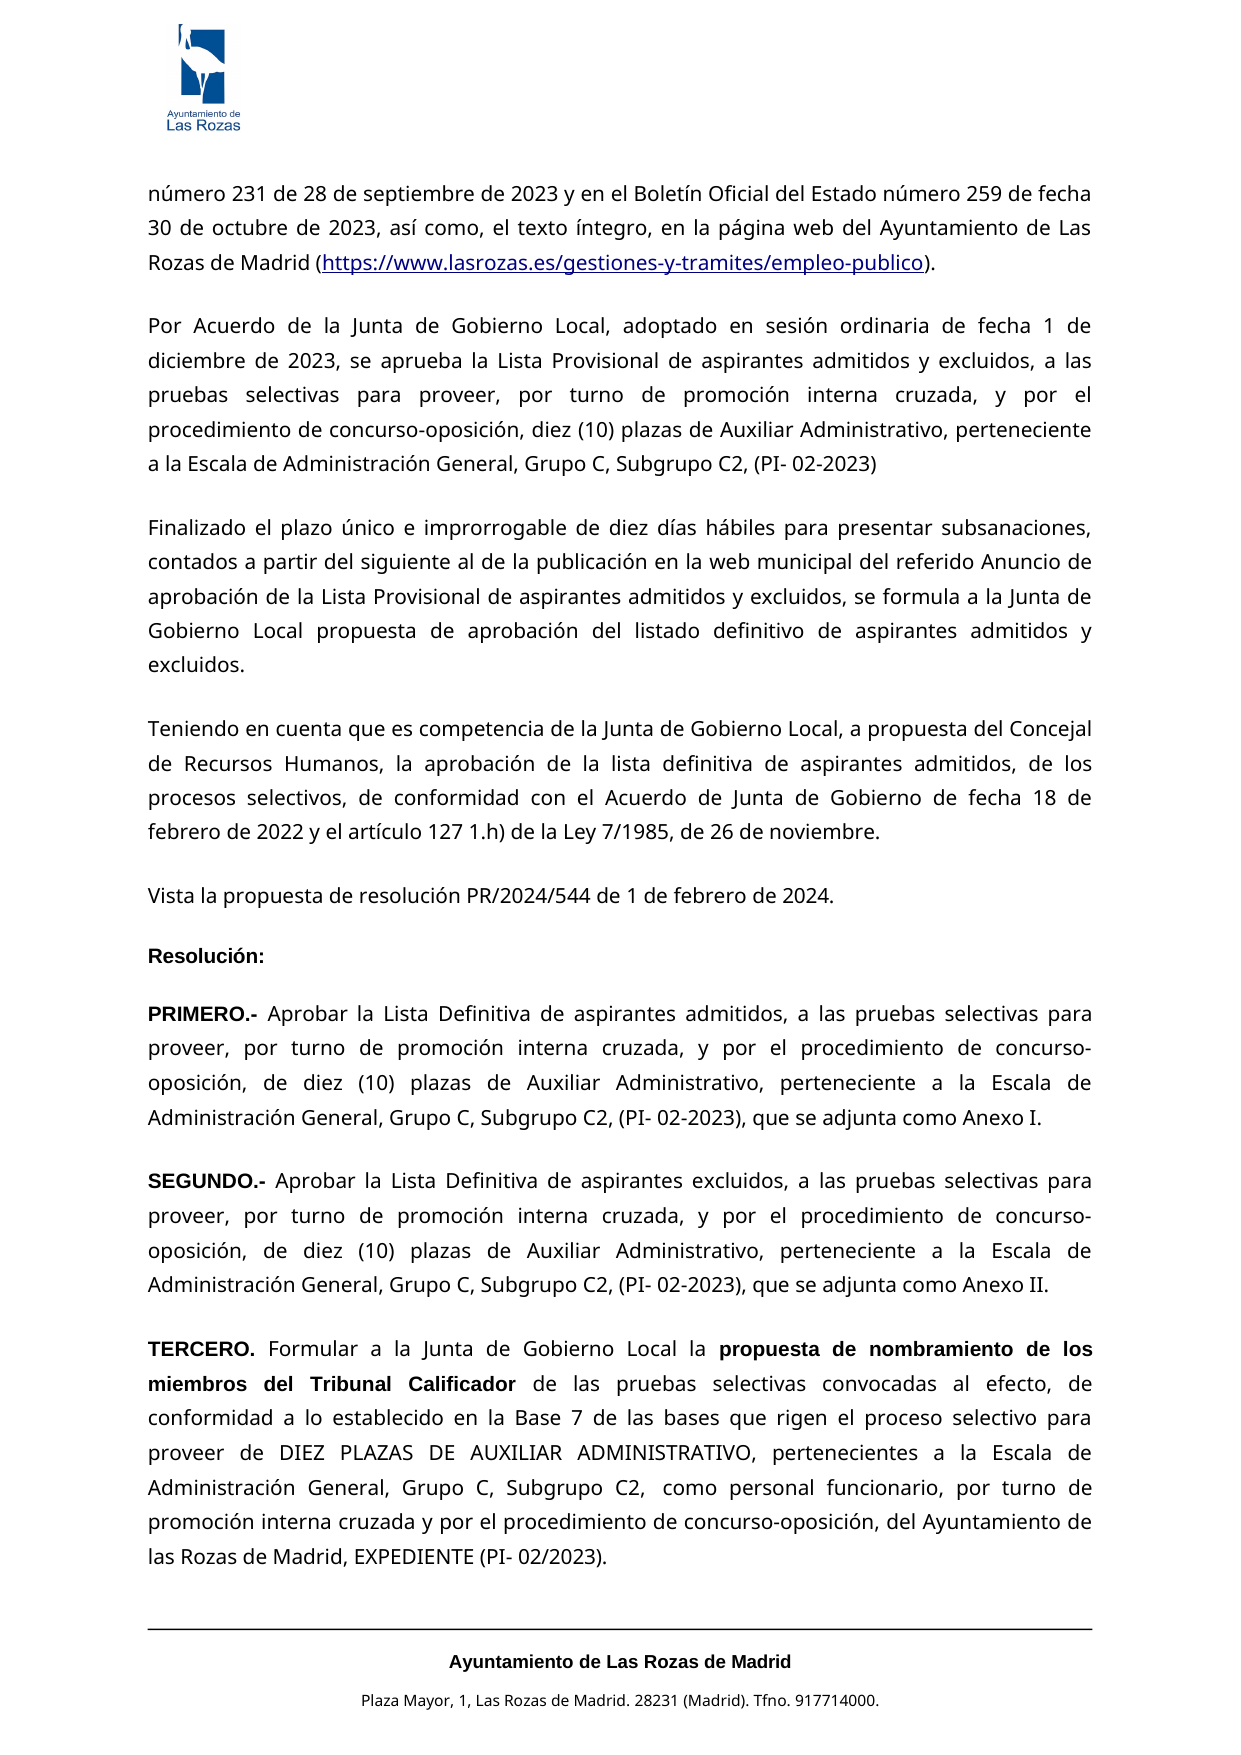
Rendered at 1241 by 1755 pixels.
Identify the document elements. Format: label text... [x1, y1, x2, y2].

text SEGUNDO.- Aprobar la Lista Definitiva de aspirantes excluidos, a las pruebas selectivas para proveer, por turno de promoción interna cruzada, y por el procedimiento de concurso-oposición, de diez (10) plazas de Auxiliar Administrativo, perteneciente a la Escala de Administración General, Grupo C, Subgrupo C2, (PI- 02-2023), que se adjunta como Anexo II. [148, 1166, 1093, 1299]
text TERCERO. Formular a la Junta de Gobierno Local la propuesta de nombramiento de los miembros del Tribunal Calificador de las pruebas selectivas convocadas al efecto, de conformidad a lo establecido en la Base 7 de las bases que rigen el proceso selectivo para proveer de DIEZ PLAZAS DE AUXILIAR ADMINISTRATIVO, pertenecientes a la Escala de Administración General, Grupo C, Subgrupo C2, como personal funcionario, por turno de promoción interna cruzada y por el procedimiento de concurso-oposición, del Ayuntamiento de las Rozas de Madrid, EXPEDIENTE (PI- 02/2023). [148, 1334, 1093, 1571]
text PRIMERO.- Aprobar la Lista Definitiva de aspirantes admitidos, a las pruebas selectivas para proveer, por turno de promoción interna cruzada, y por el procedimiento de concurso-oposición, de diez (10) plazas de Auxiliar Administrativo, perteneciente a la Escala de Administración General, Grupo C, Subgrupo C2, (PI- 02-2023), que se adjunta como Anexo I. [148, 999, 1093, 1131]
text número 231 de 28 de septiembre de 2023 y en el Boletín Oficial del Estado número 259 de fecha 30 de octubre de 2023, así como, el texto íntegro, en la página web del Ayuntamiento de Las Rozas de Madrid (https://www.lasrozas.es/gestiones-y-tramites/empleo-publico). [148, 179, 1093, 276]
text Teniendo en cuenta que es competencia de la Junta de Gobierno Local, a propuesta del Concejal de Recursos Humanos, la aprobación de la lista definitiva de aspirantes admitidos, de los procesos selectivos, de conformidad con el Acuerdo de Junta de Gobierno de fecha 18 de febrero de 2022 y el artículo 127 1.h) de la Ley 7/1985, de 26 de noviembre. [148, 714, 1093, 846]
text Por Acuerdo de la Junta de Gobierno Local, adoptado en sesión ordinaria de fecha 1 de diciembre de 2023, se aprueba la Lista Provisional de aspirantes admitidos y excluidos, a las pruebas selectivas para proveer, por turno de promoción interna cruzada, y por el procedimiento de concurso-oposición, diez (10) plazas de Auxiliar Administrativo, perteneciente a la Escala de Administración General, Grupo C, Subgrupo C2, (PI- 02-2023) [148, 312, 1093, 478]
text Finalizado el plazo único e improrrogable de diez días hábiles para presentar subsanaciones, contados a partir del siguiente al de la publicación en la web municipal del referido Anuncio de aprobación de la Lista Provisional de aspirantes admitidos y excluidos, se formula a la Junta de Gobierno Local propuesta de aprobación del listado definitivo de aspirantes admitidos y excluidos. [148, 513, 1093, 679]
text Vista la propuesta de resolución PR/2024/544 de 1 de febrero de 2024. [148, 881, 1143, 910]
subtitle Resolución: [148, 944, 1143, 968]
